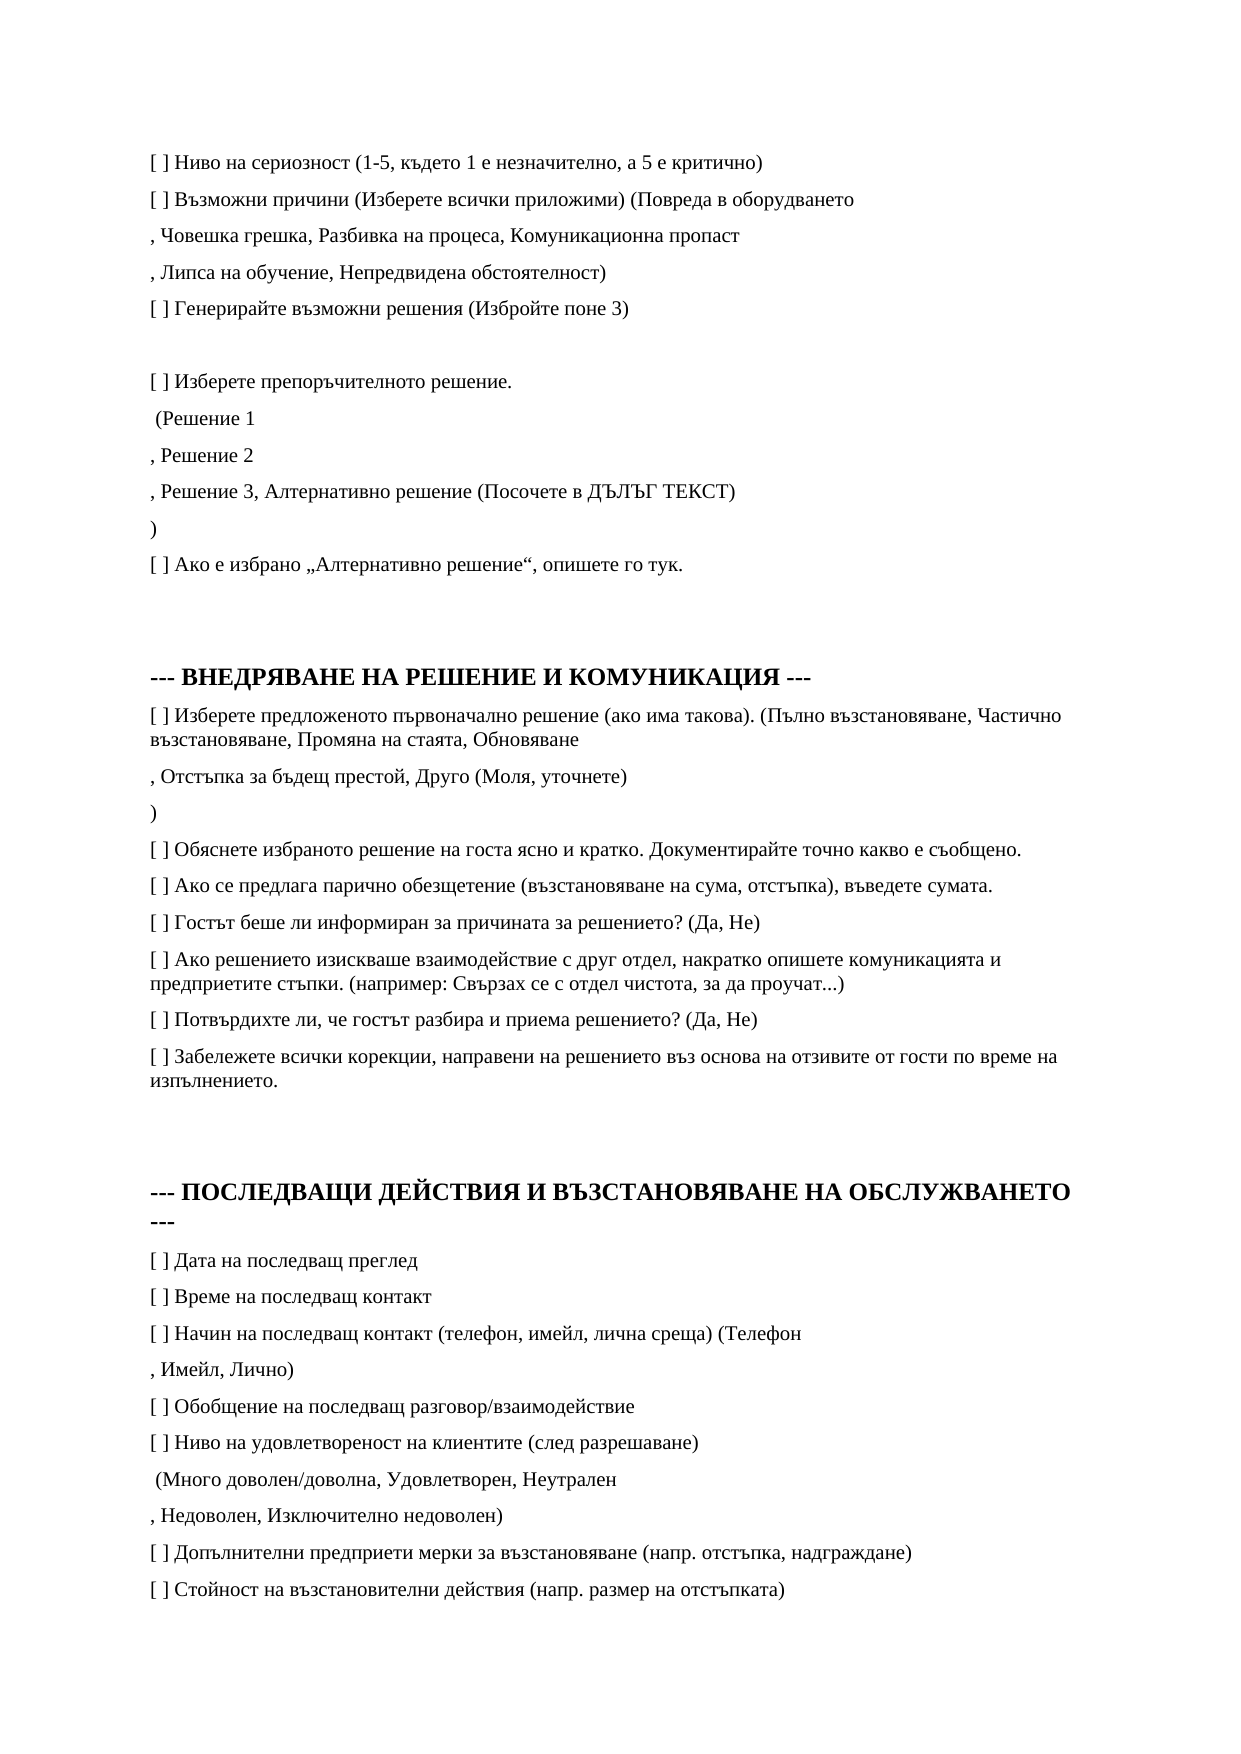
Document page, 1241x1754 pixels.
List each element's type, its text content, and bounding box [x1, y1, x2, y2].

text , Човешка грешка, Разбивка на процеса, Комуникационна пропаст [150, 223, 1090, 247]
text [ ] Потвърдихте ли, че гостът разбира и приема решението? (Да, Не) [150, 1007, 1090, 1031]
text --- ПОСЛЕДВАЩИ ДЕЙСТВИЯ И ВЪЗСТАНОВЯВАНЕ НА ОБСЛУЖВАНЕТО --- [150, 1177, 1090, 1235]
text [ ] Изберете препоръчителното решение. [150, 369, 1090, 393]
text [ ] Ако решението изискваше взаимодействие с друг отдел, накратко опишете комуникацията и предприетите стъпки. (например: Свързах се с отдел чистота, за да проучат...) [150, 947, 1090, 995]
text [ ] Обяснете избраното решение на госта ясно и кратко. Документирайте точно какво е съобщено. [150, 837, 1090, 861]
text [ ] Ниво на сериозност (1-5, където 1 е незначително, а 5 е критично) [150, 150, 1090, 174]
text ) [150, 800, 1090, 824]
text [ ] Допълнителни предприети мерки за възстановяване (напр. отстъпка, надграждане) [150, 1540, 1090, 1564]
text (Решение 1 [150, 406, 1090, 430]
text [ ] Ако се предлага парично обезщетение (възстановяване на сума, отстъпка), въведете сумата. [150, 873, 1090, 897]
text , Решение 2 [150, 442, 1090, 467]
text [ ] Гостът беше ли информиран за причината за решението? (Да, Не) [150, 910, 1090, 934]
text ) [150, 516, 1090, 540]
text [ ] Възможни причини (Изберете всички приложими) (Повреда в оборудването [150, 187, 1090, 211]
text [ ] Ниво на удовлетвореност на клиентите (след разрешаване) [150, 1430, 1090, 1454]
text [ ] Обобщение на последващ разговор/взаимодействие [150, 1394, 1090, 1418]
text [ ] Изберете предложеното първоначално решение (ако има такова). (Пълно възстановяване, Частично възстановяване, Промяна на стаята, Обновяване [150, 703, 1090, 751]
text , Решение 3, Алтернативно решение (Посочете в ДЪЛЪГ ТЕКСТ) [150, 479, 1090, 503]
text [ ] Ако е избрано „Алтернативно решение“, опишете го тук. [150, 552, 1090, 576]
text , Отстъпка за бъдещ престой, Друго (Моля, уточнете) [150, 764, 1090, 788]
text [ ] Време на последващ контакт [150, 1284, 1090, 1308]
text [ ] Дата на последващ преглед [150, 1247, 1090, 1272]
text [ ] Генерирайте възможни решения (Избройте поне 3) [150, 296, 1090, 320]
text [ ] Забележете всички корекции, направени на решението въз основа на отзивите от гости по време на изпълнението. [150, 1044, 1090, 1092]
text , Недоволен, Изключително недоволен) [150, 1503, 1090, 1527]
text --- ВНЕДРЯВАНЕ НА РЕШЕНИЕ И КОМУНИКАЦИЯ --- [150, 662, 1090, 691]
text [ ] Стойност на възстановителни действия (напр. размер на отстъпката) [150, 1577, 1090, 1601]
text [ ] Начин на последващ контакт (телефон, имейл, лична среща) (Телефон [150, 1321, 1090, 1345]
text (Много доволен/доволна, Удовлетворен, Неутрален [150, 1467, 1090, 1491]
text , Имейл, Лично) [150, 1357, 1090, 1381]
text , Липса на обучение, Непредвидена обстоятелност) [150, 260, 1090, 284]
